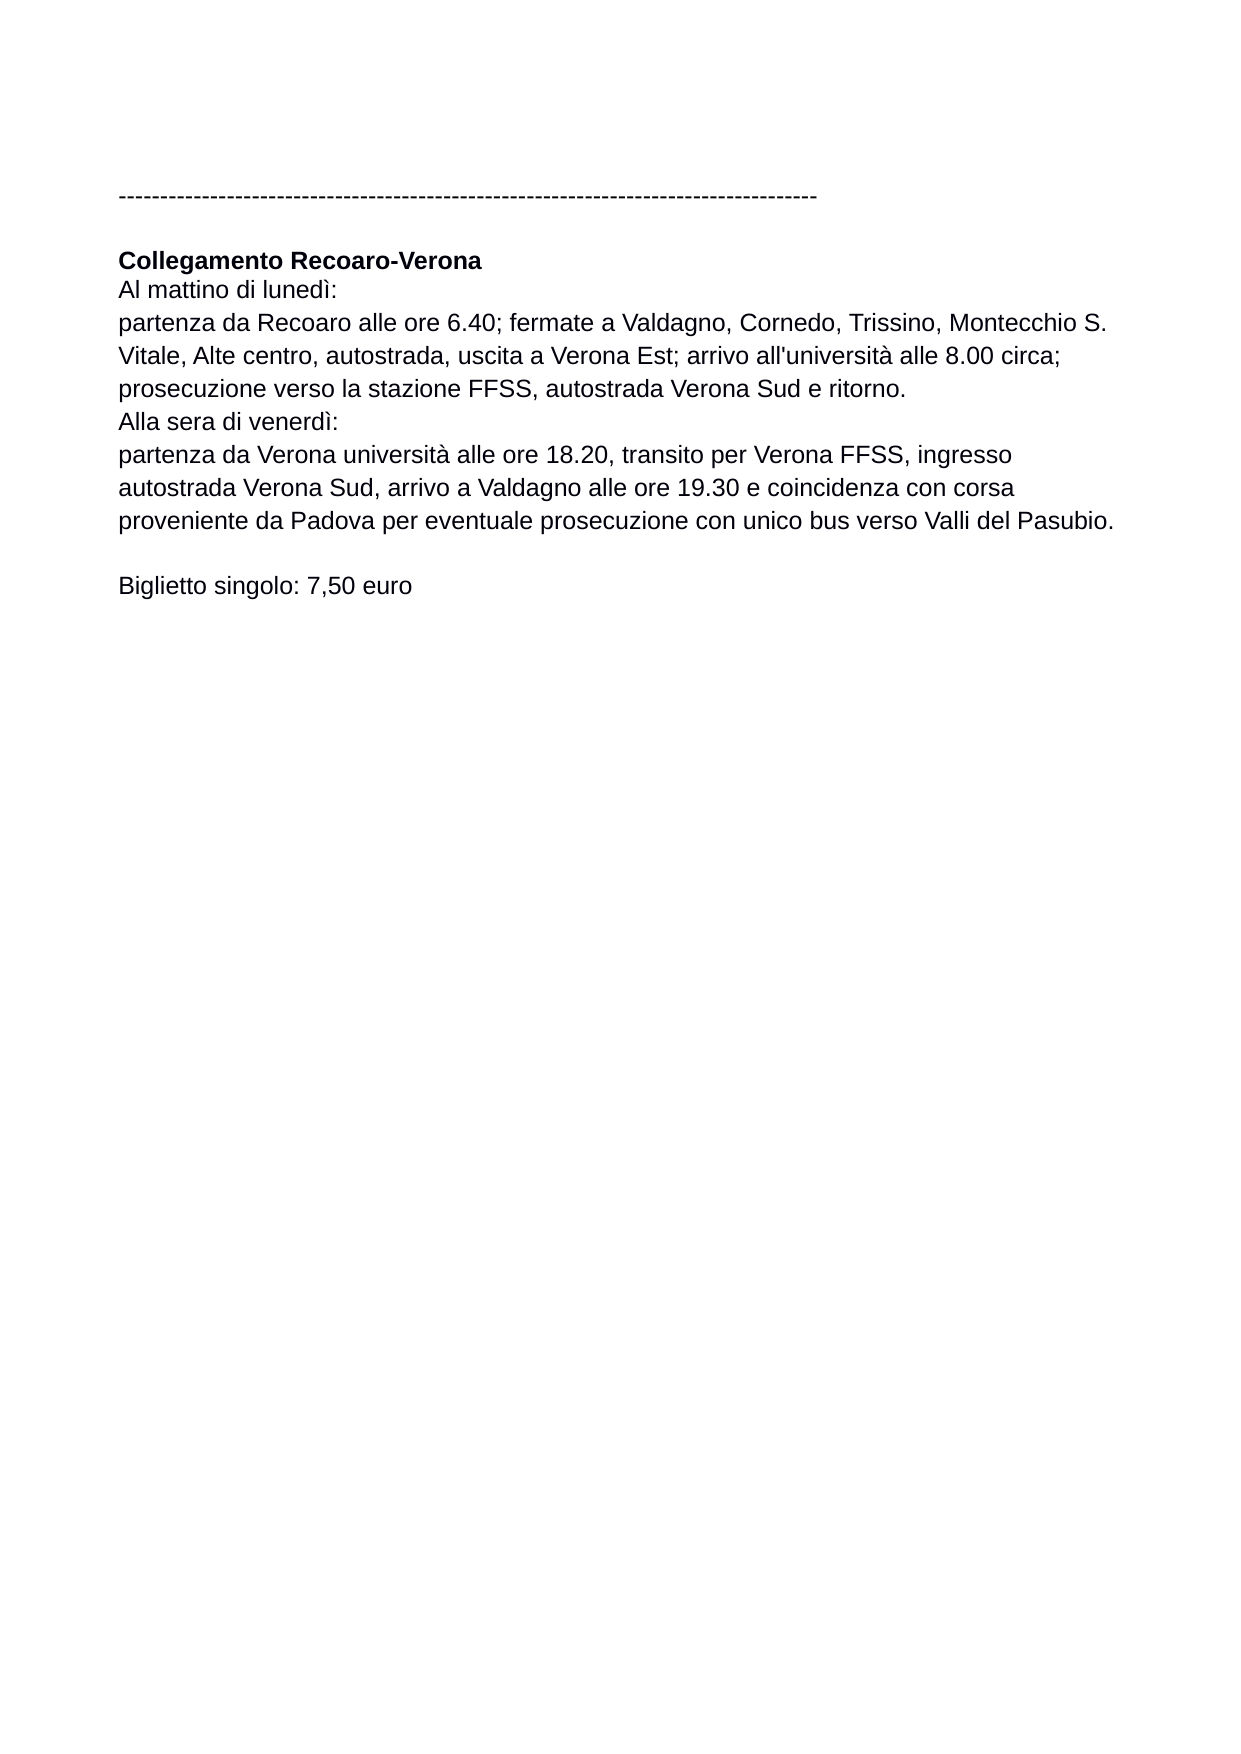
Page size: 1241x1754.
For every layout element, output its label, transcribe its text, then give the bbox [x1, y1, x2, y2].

text Al mattino di lunedì: [118, 274, 1122, 303]
text partenza da Verona università alle ore 18.20, transito per Verona FFSS, ingresso autostrada Verona Sud, arrivo a Valdagno alle ore 19.30 e coincidenza con corsa proveniente da Padova per eventuale prosecuzione con unico bus verso Valli del Pasubio. [118, 440, 1122, 534]
text Biglietto singolo: 7,50 euro [118, 571, 1122, 600]
text partenza da Recoaro alle ore 6.40; fermate a Valdagno, Cornedo, Trissino, Montecchio S. Vitale, Alte centro, autostrada, uscita a Verona Est; arrivo all'università alle 8.00 circa; prosecuzione verso la stazione FFSS, autostrada Verona Sud e ritorno. [118, 308, 1122, 402]
text ------------------------------------------------------------------------------------ [118, 148, 1122, 209]
text Alla sera di venerdì: [118, 407, 1122, 435]
text Collegamento Recoaro-Verona [118, 246, 1122, 274]
